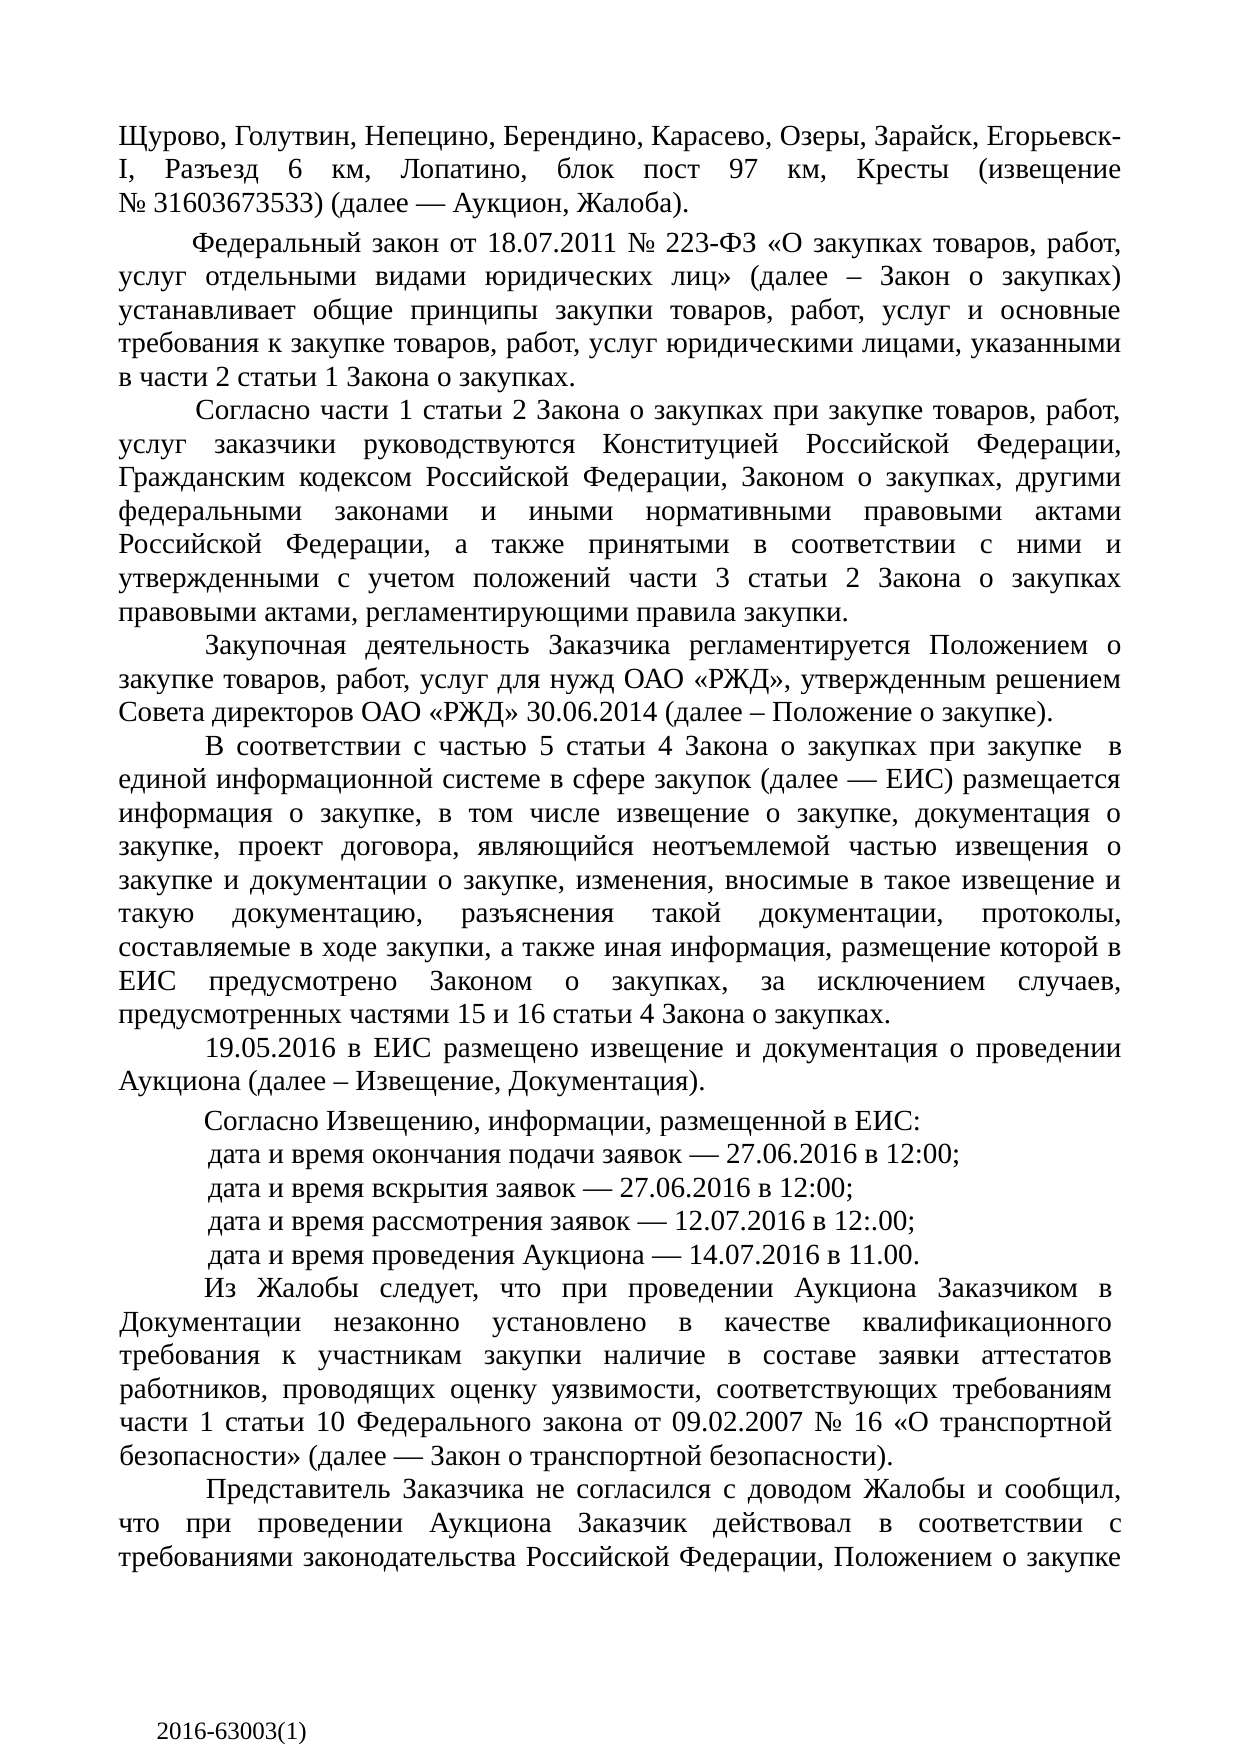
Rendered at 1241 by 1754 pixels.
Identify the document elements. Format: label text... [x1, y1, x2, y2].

text дата и время вскрытия заявок — 27.06.2016 в 12:00; [118, 1170, 1122, 1203]
text Щурово, Голутвин, Непецино, Берендино, Карасево, Озеры, Зарайск, Егорьевск-I, Разъезд 6 км, Лопатино, блок пост 97 км, Кресты (извещение № 31603673533) (далее — Аукцион, Жалоба). [118, 118, 1122, 219]
text В соответствии с частью 5 статьи 4 Закона о закупках при закупке в единой информационной системе в сфере закупок (далее — ЕИС) размещается информация о закупке, в том числе извещение о закупке, документация о закупке, проект договора, являющийся неотъемлемой частью извещения о закупке и документации о закупке, изменения, вносимые в такое извещение и такую документацию, разъяснения такой документации, протоколы, составляемые в ходе закупки, а также иная информация, размещение которой в ЕИС предусмотрено Законом о закупках, за исключением случаев, предусмотренных частями 15 и 16 статьи 4 Закона о закупках. [118, 728, 1122, 1030]
text Согласно части 1 статьи 2 Закона о закупках при закупке товаров, работ, услуг заказчики руководствуются Конституцией Российской Федерации, Гражданским кодексом Российской Федерации, Законом о закупках, другими федеральными законами и иными нормативными правовыми актами Российской Федерации, а также принятыми в соответствии с ними и утвержденными с учетом положений части 3 статьи 2 Закона о закупках правовыми актами, регламентирующими правила закупки. [118, 392, 1122, 627]
text Из Жалобы следует, что при проведении Аукциона Заказчиком в Документации незаконно установлено в качестве квалификационного требования к участникам закупки наличие в составе заявки аттестатов работников, проводящих оценку уязвимости, соответствующих требованиям части 1 статьи 10 Федерального закона от 09.02.2007 № 16 «О транспортной безопасности» (далее — Закон о транспортной безопасности). [119, 1270, 1113, 1472]
text дата и время проведения Аукциона — 14.07.2016 в 11.00. [118, 1237, 1122, 1270]
text 19.05.2016 в ЕИС размещено извещение и документация о проведении Аукциона (далее – Извещение, Документация). [118, 1030, 1122, 1097]
text Федеральный закон от 18.07.2011 № 223-ФЗ «О закупках товаров, работ, услуг отдельными видами юридических лиц» (далее – Закон о закупках) устанавливает общие принципы закупки товаров, работ, услуг и основные требования к закупке товаров, работ, услуг юридическими лицами, указанными в части 2 статьи 1 Закона о закупках. [118, 225, 1122, 392]
text дата и время окончания подачи заявок — 27.06.2016 в 12:00; [118, 1136, 1122, 1170]
text Представитель Заказчика не согласился с доводом Жалобы и сообщил, что при проведении Аукциона Заказчик действовал в соответствии с требованиями законодательства Российской Федерации, Положением о закупке [118, 1472, 1122, 1572]
text Закупочная деятельность Заказчика регламентируется Положением о закупке товаров, работ, услуг для нужд ОАО «РЖД», утвержденным решением Совета директоров ОАО «РЖД» 30.06.2014 (далее – Положение о закупке). [118, 627, 1122, 728]
text Согласно Извещению, информации, размещенной в ЕИС: [118, 1103, 1122, 1136]
text дата и время рассмотрения заявок — 12.07.2016 в 12:.00; [118, 1203, 1122, 1237]
